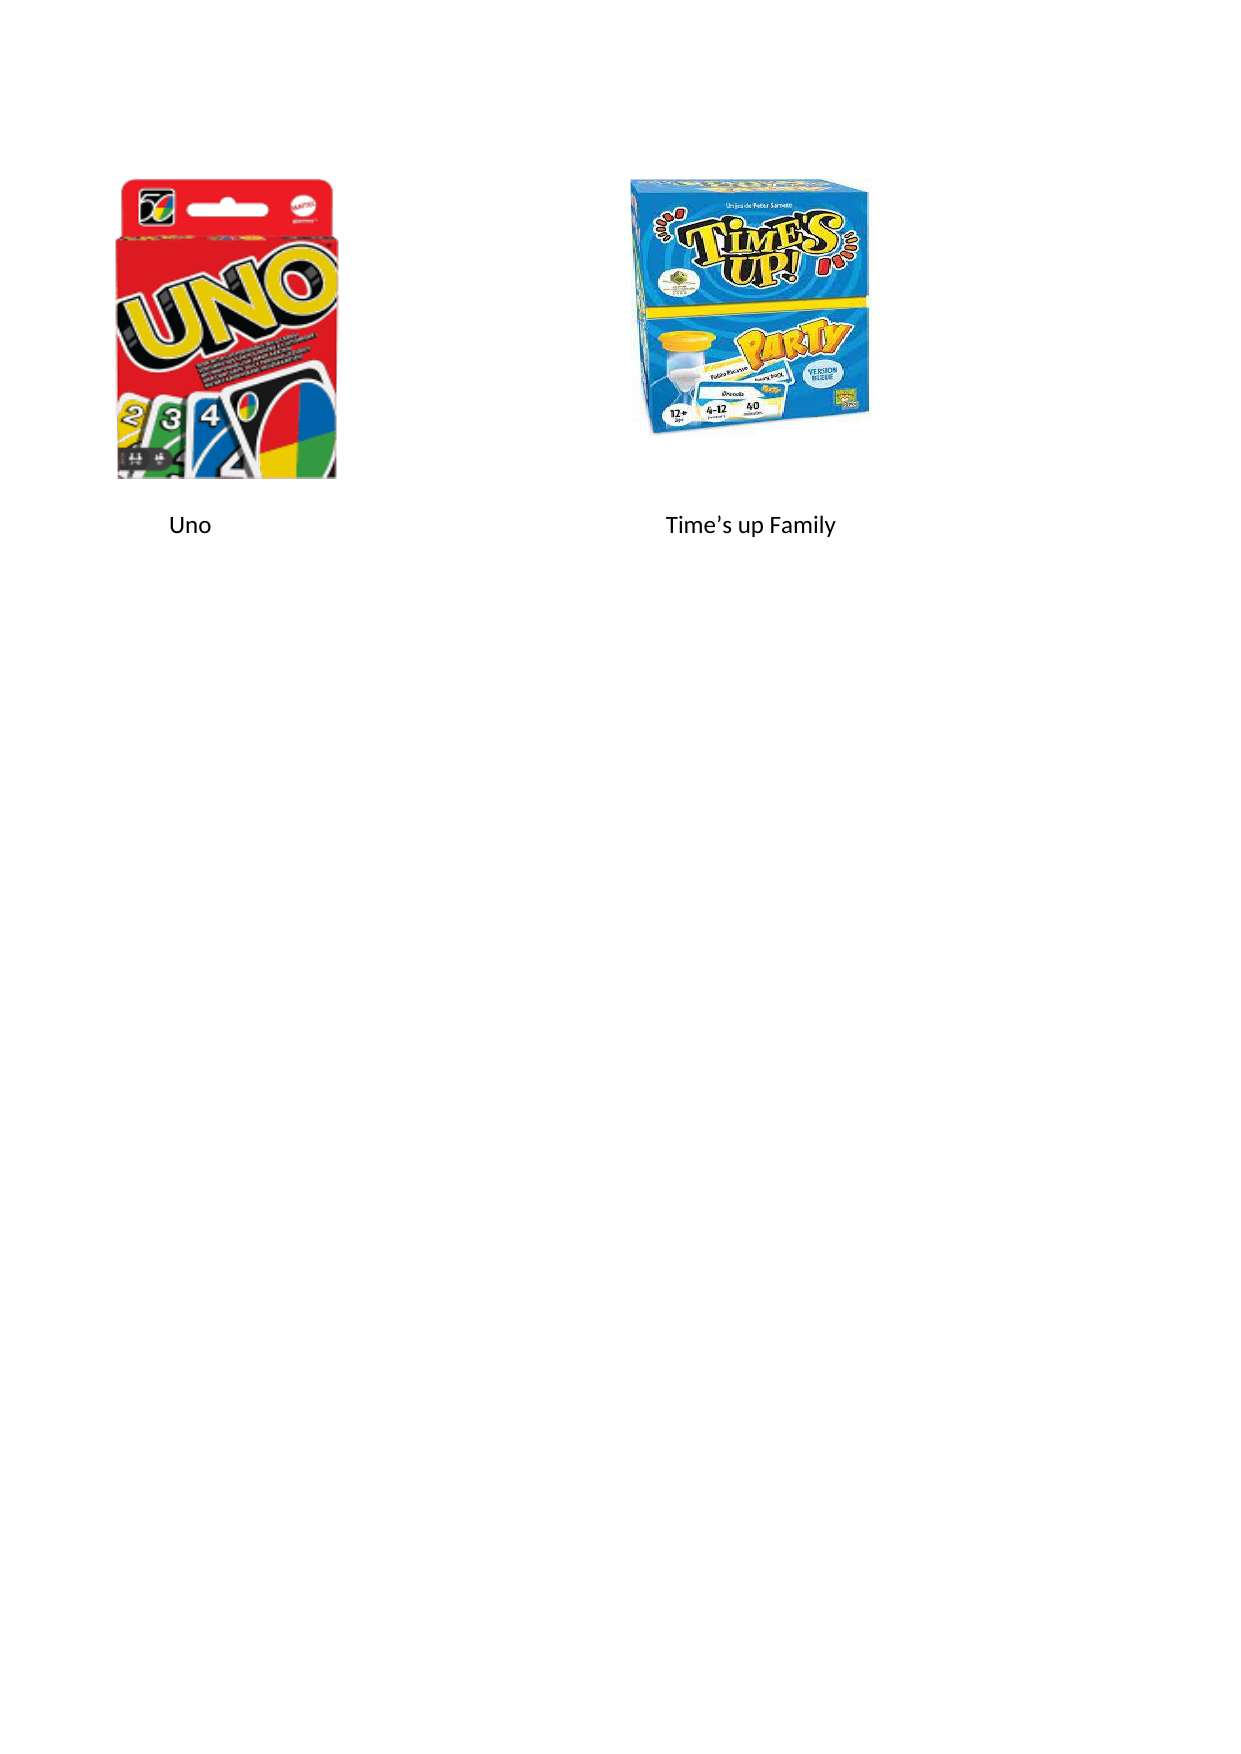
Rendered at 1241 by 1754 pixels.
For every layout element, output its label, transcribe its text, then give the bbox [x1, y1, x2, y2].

picture [108, 179, 346, 479]
picture [630, 179, 873, 436]
text Uno Time’s up Family [118, 509, 1122, 540]
